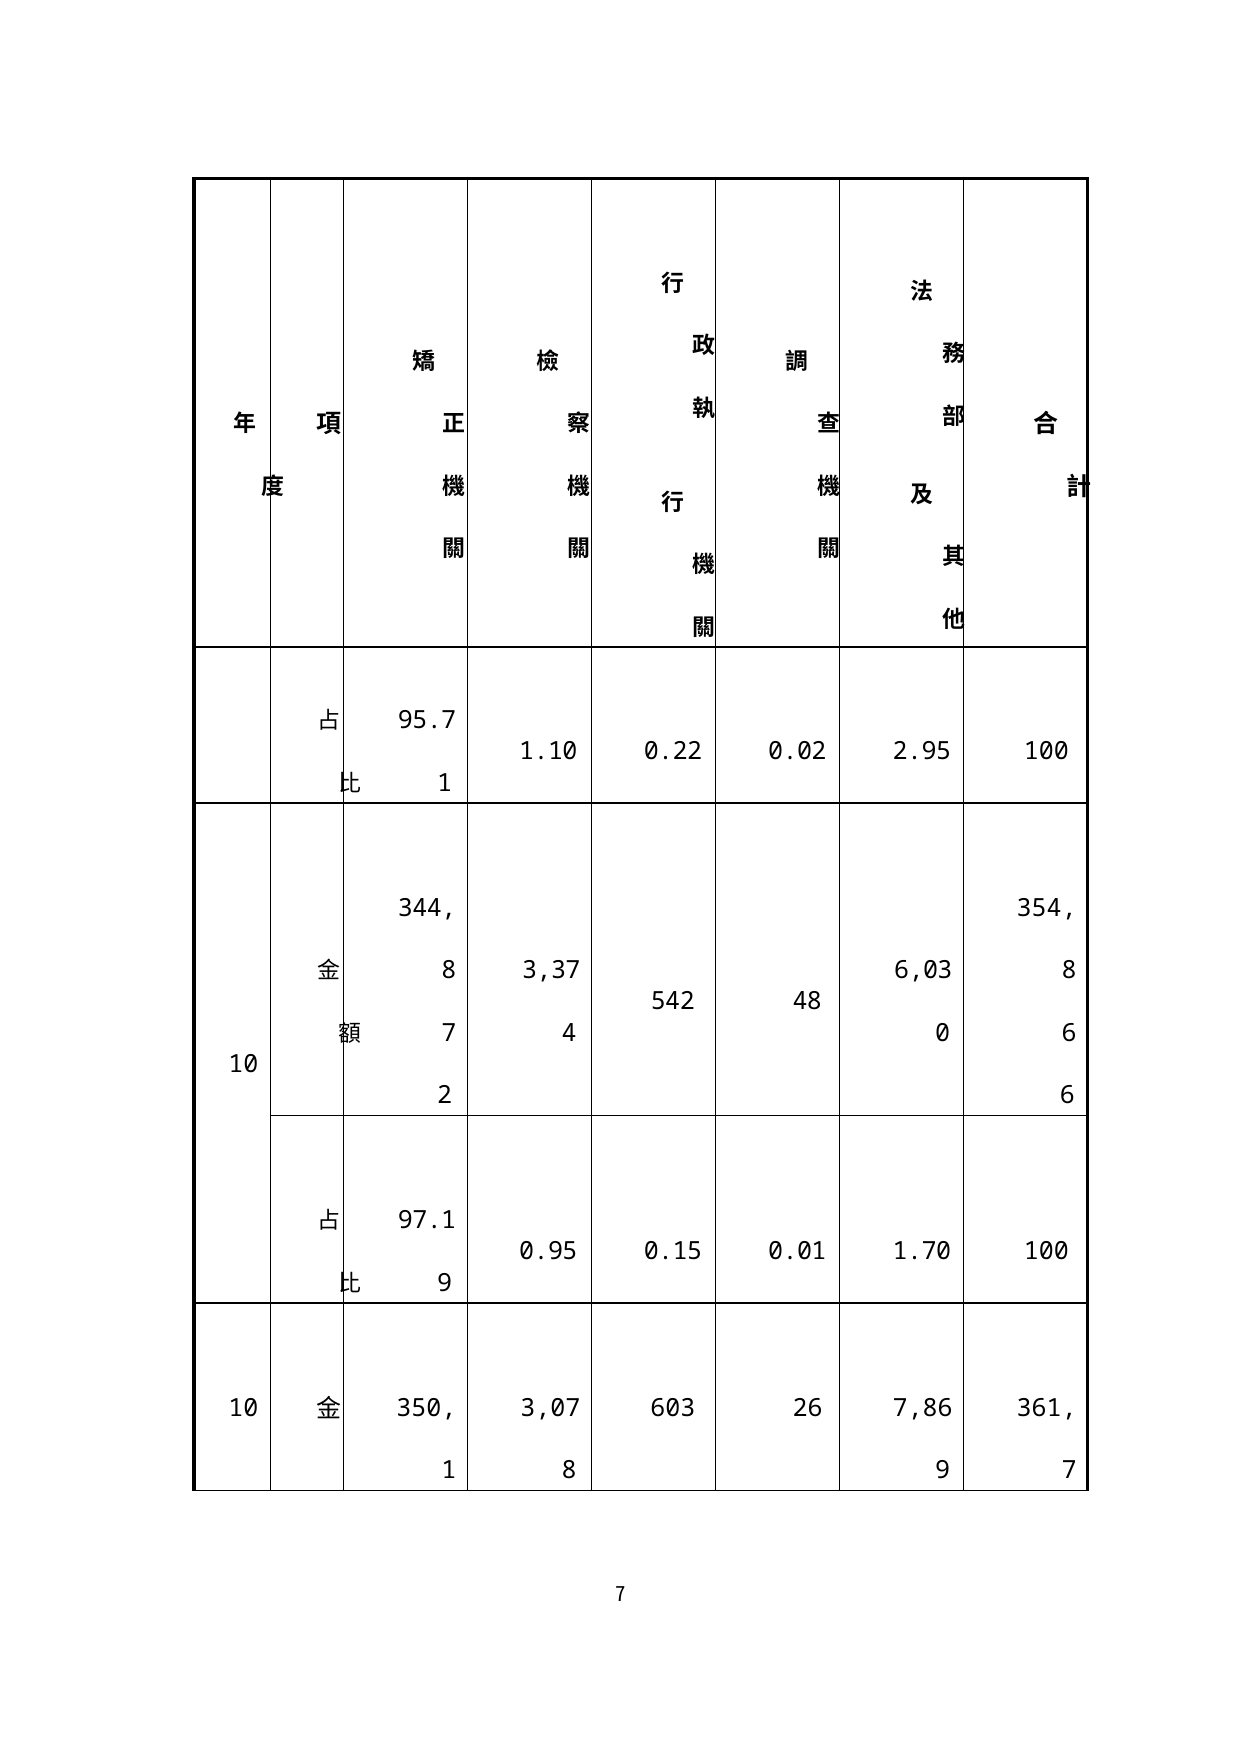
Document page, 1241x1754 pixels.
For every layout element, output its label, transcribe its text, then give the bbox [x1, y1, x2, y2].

table_cell 48 [716, 804, 839, 1115]
table_cell 106 [196, 648, 270, 802]
table_header 檢察機關 [468, 180, 591, 646]
table_cell 2.95 [840, 648, 963, 802]
table_cell 100 [964, 1116, 1086, 1302]
table_cell 0.01 [716, 1116, 839, 1302]
table_cell 1.10 [468, 648, 591, 802]
table_cell 占比 [271, 1116, 343, 1302]
table_cell 0.15 [592, 1116, 715, 1302]
table_header 法務部 及其他 [840, 180, 963, 646]
table_cell 603 [592, 1304, 715, 1490]
table_header 調查機關 [716, 180, 839, 646]
table_cell 7,869 [840, 1304, 963, 1490]
table_cell 金額 [271, 1304, 343, 1490]
table_cell 344,872 [344, 804, 467, 1115]
table_cell 0.02 [716, 648, 839, 802]
table_cell 100 [964, 648, 1086, 802]
table_cell 占比 [271, 648, 343, 802]
table_header 合計 [964, 180, 1086, 646]
table_header 行政執 行機關 [592, 180, 715, 646]
table_cell 金額 [271, 804, 343, 1115]
table_cell 3,374 [468, 804, 591, 1115]
table_cell 108 [196, 1304, 270, 1490]
table_cell 361,7 [964, 1304, 1086, 1490]
table_header 矯正機關 [344, 180, 467, 646]
table_cell 350,1 [344, 1304, 467, 1490]
table_cell 26 [716, 1304, 839, 1490]
table_cell 95.71 [344, 648, 467, 802]
table_cell 542 [592, 804, 715, 1115]
table_cell 3,078 [468, 1304, 591, 1490]
table_cell 0.22 [592, 648, 715, 802]
table_cell 107 [196, 804, 270, 1302]
table_cell 97.19 [344, 1116, 467, 1302]
table_header 項目 [271, 180, 343, 646]
table_cell 1.70 [840, 1116, 963, 1302]
table_cell 354,866 [964, 804, 1086, 1115]
table_cell 0.95 [468, 1116, 591, 1302]
table_header 年度 [196, 180, 270, 646]
table_cell 6,030 [840, 804, 963, 1115]
